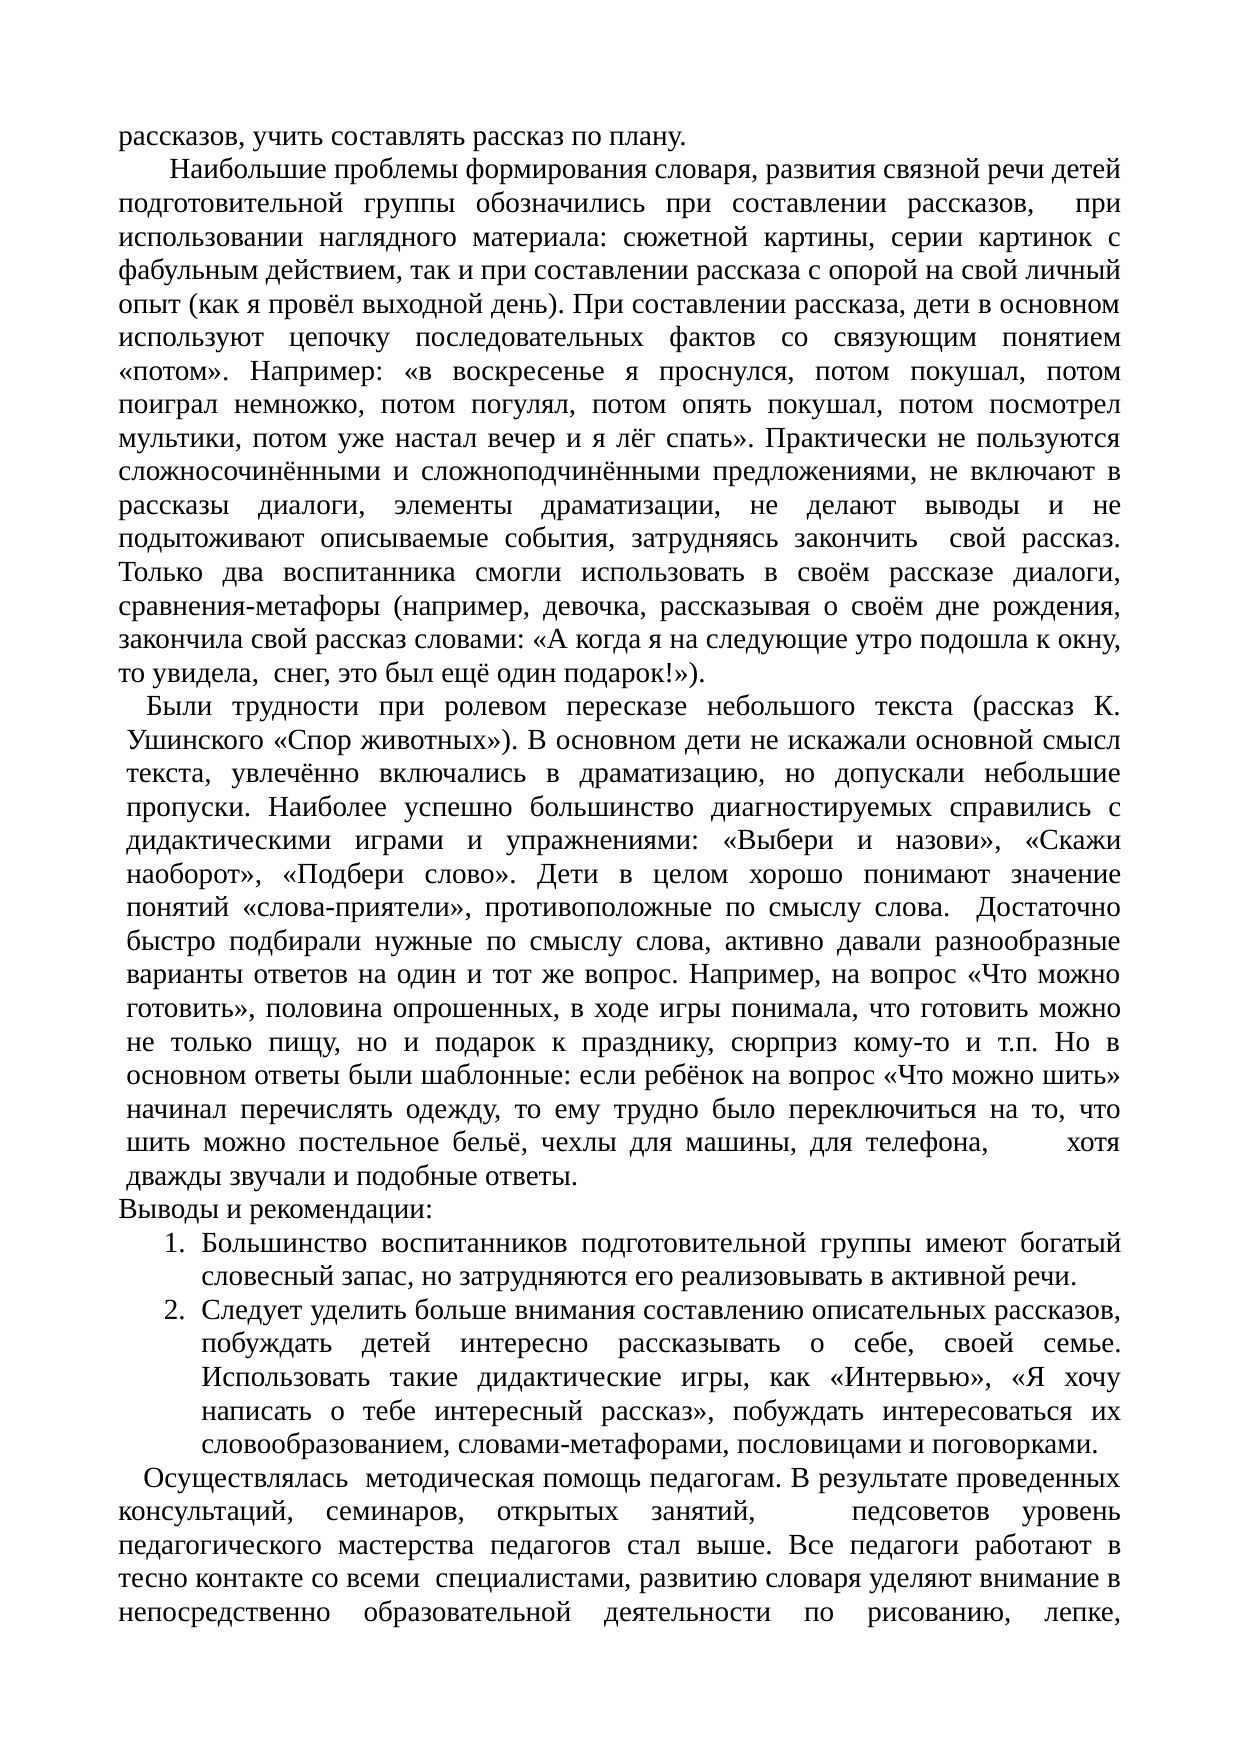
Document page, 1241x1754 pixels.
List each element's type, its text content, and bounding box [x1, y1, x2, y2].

text Выводы и рекомендации: [118, 1191, 1122, 1225]
text Наибольшие проблемы формирования словаря, развития связной речи детей подготовительной группы обозначились при составлении рассказов, при использовании наглядного материала: сюжетной картины, серии картинок с фабульным действием, так и при составлении рассказа с опорой на свой личный опыт (как я провёл выходной день). При составлении рассказа, дети в основном используют цепочку последовательных фактов со связующим понятием «потом». Например: «в воскресенье я проснулся, потом покушал, потом поиграл немножко, потом погулял, потом опять покушал, потом посмотрел мультики, потом уже настал вечер и я лёг спать». Практически не пользуются сложносочинёнными и сложноподчинёнными предложениями, не включают в рассказы диалоги, элементы драматизации, не делают выводы и не подытоживают описываемые события, затрудняясь закончить свой рассказ. Только два воспитанника смогли использовать в своём рассказе диалоги, сравнения-метафоры (например, девочка, рассказывая о своём дне рождения, закончила свой рассказ словами: «А когда я на следующие утро подошла к окну, то увидела, снег, это был ещё один подарок!»). [118, 152, 1122, 688]
list Следует уделить больше внимания составлению описательных рассказов, побуждать детей интересно рассказывать о себе, своей семье. Использовать такие дидактические игры, как «Интервью», «Я хочу написать о тебе интересный рассказ», побуждать интересоваться их словообразованием, словами-метафорами, пословицами и поговорками. [163, 1292, 1122, 1460]
text Осуществлялась методическая помощь педагогам. В результате проведенных консультаций, семинаров, открытых занятий, педсоветов уровень педагогического мастерства педагогов стал выше. Все педагоги работают в тесно контакте со всеми специалистами, развитию словаря уделяют внимание в непосредственно образовательной деятельности по рисованию, лепке, [118, 1460, 1122, 1627]
text Были трудности при ролевом пересказе небольшого текста (рассказ К. Ушинского «Спор животных»). В основном дети не искажали основной смысл текста, увлечённо включались в драматизацию, но допускали небольшие пропуски. Наиболее успешно большинство диагностируемых справились с дидактическими играми и упражнениями: «Выбери и назови», «Скажи наоборот», «Подбери слово». Дети в целом хорошо понимают значение понятий «слова-приятели», противоположные по смыслу слова. Достаточно быстро подбирали нужные по смыслу слова, активно давали разнообразные варианты ответов на один и тот же вопрос. Например, на вопрос «Что можно готовить», половина опрошенных, в ходе игры понимала, что готовить можно не только пищу, но и подарок к празднику, сюрприз кому-то и т.п. Но в основном ответы были шаблонные: если ребёнок на вопрос «Что можно шить» начинал перечислять одежду, то ему трудно было переключиться на то, что шить можно постельное бельё, чехлы для машины, для телефона, хотя дважды звучали и подобные ответы. [126, 688, 1122, 1191]
list Большинство воспитанников подготовительной группы имеют богатый словесный запас, но затрудняются его реализовывать в активной речи. [163, 1225, 1122, 1292]
list рассказов, учить составлять рассказ по плану. [118, 118, 1122, 152]
